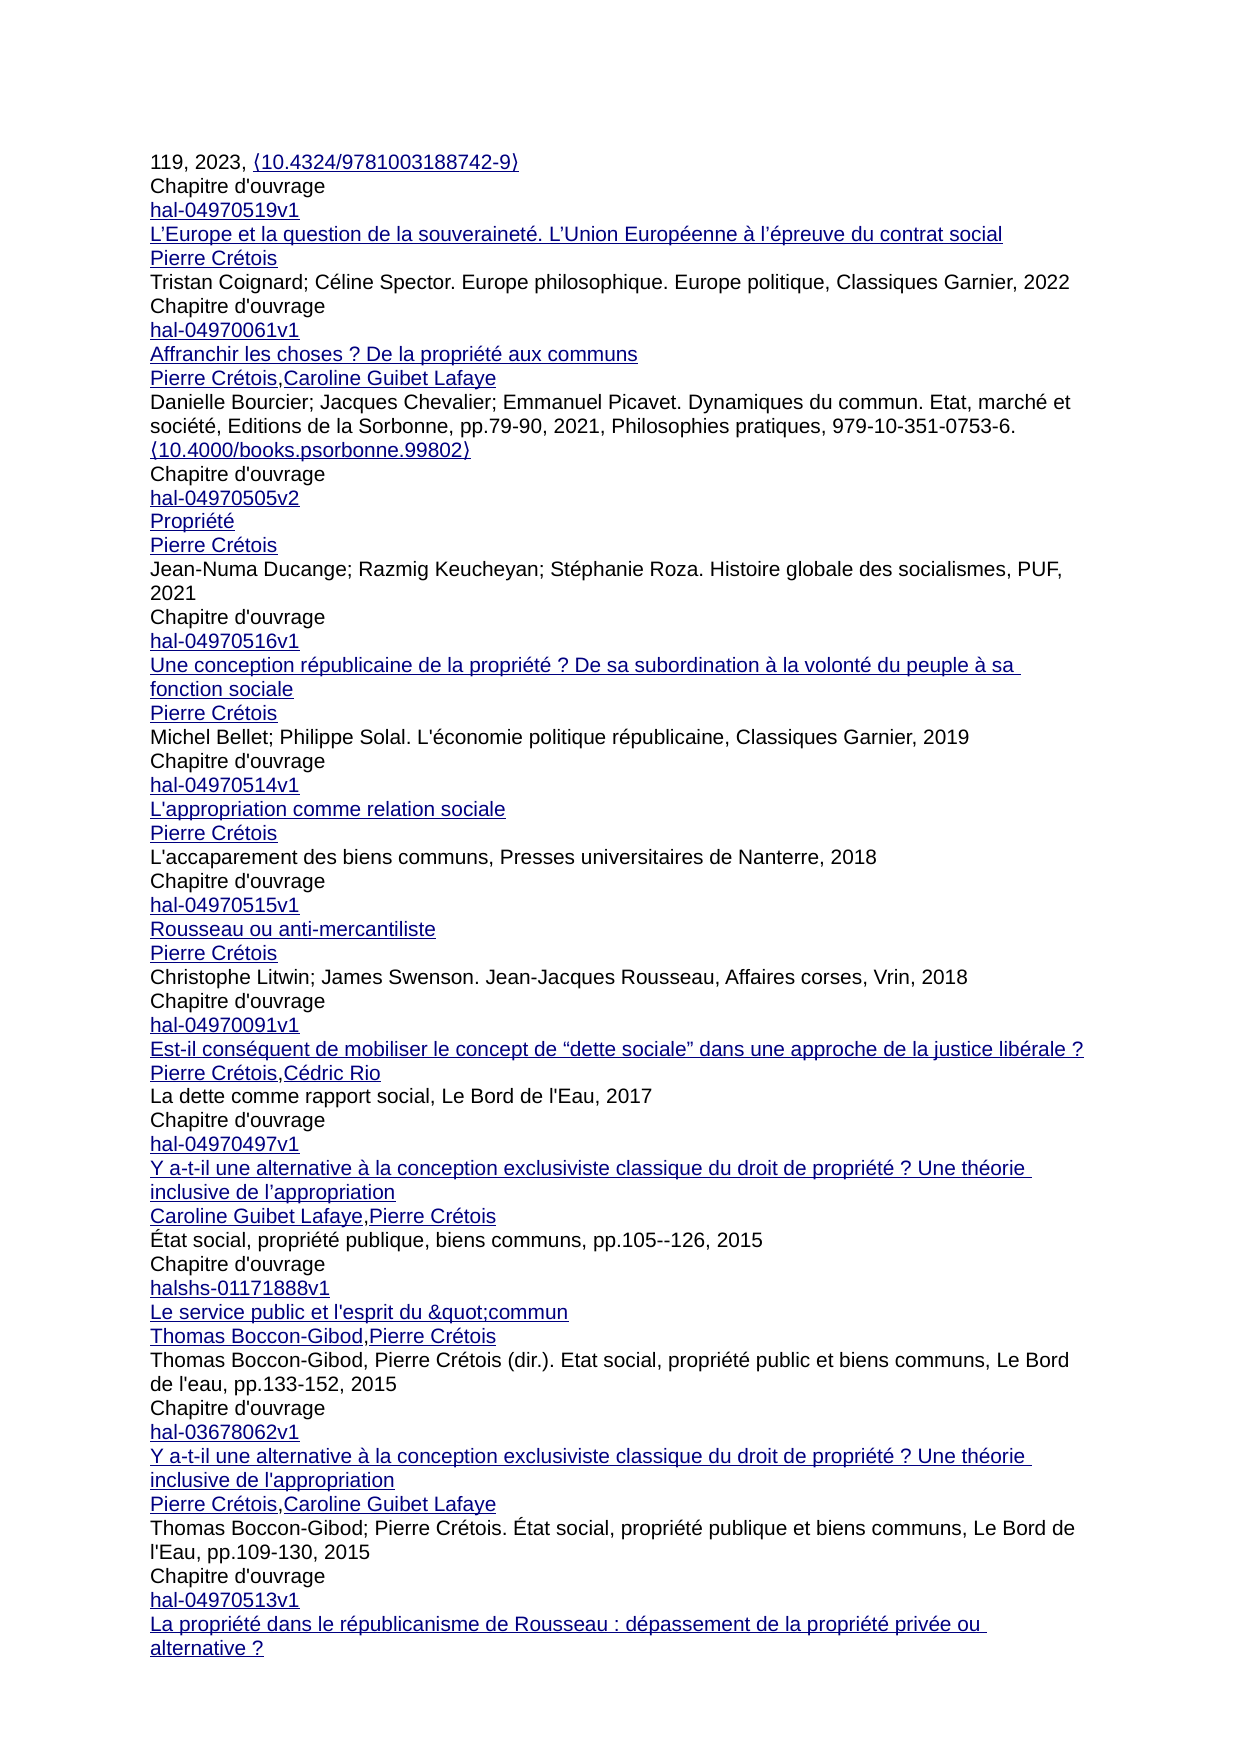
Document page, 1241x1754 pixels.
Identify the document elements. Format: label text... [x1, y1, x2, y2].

table_cell Y a-t-il une alternative à la conception exclusiviste classique du droit de propriété ? Une théorie inclusive de l'appropriation Pierre Crétois,Caroline Guibet Lafaye Thomas Boccon-Gibod; Pierre Crétois. État social, propriété publique et biens communs, Le Bord de l'Eau, pp.109-130, 2015 Chapitre d'ouvrage hal-04970513v1 [150, 1444, 1090, 1611]
table_cell Y a-t-il une alternative à la conception exclusiviste classique du droit de propriété ? Une théorie inclusive de l’appropriation Caroline Guibet Lafaye,Pierre Crétois État social, propriété publique, biens communs, pp.105--126, 2015 Chapitre d'ouvrage halshs-01171888v1 [150, 1156, 1090, 1300]
table_cell Est-il conséquent de mobiliser le concept de “dette sociale” dans une approche de la justice libérale ? Pierre Crétois,Cédric Rio La dette comme rapport social, Le Bord de l'Eau, 2017 Chapitre d'ouvrage hal-04970497v1 [150, 1036, 1090, 1156]
table_cell Affranchir les choses ? De la propriété aux communs Pierre Crétois,Caroline Guibet Lafaye Danielle Bourcier; Jacques Chevalier; Emmanuel Picavet. Dynamiques du commun. Etat, marché et société, Editions de la Sorbonne, pp.79-90, 2021, Philosophies pratiques, 979-10-351-0753-6. ⟨10.4000/books.psorbonne.99802⟩ Chapitre d'ouvrage hal-04970505v2 [150, 342, 1090, 509]
table_cell L’Europe et la question de la souveraineté. L’Union Européenne à l’épreuve du contrat social Pierre Crétois Tristan Coignard; Céline Spector. Europe philosophique. Europe politique, Classiques Garnier, 2022 Chapitre d'ouvrage hal-04970061v1 [150, 222, 1090, 342]
table_cell Rousseau ou anti-mercantiliste Pierre Crétois Christophe Litwin; James Swenson. Jean-Jacques Rousseau, Affaires corses, Vrin, 2018 Chapitre d'ouvrage hal-04970091v1 [150, 917, 1090, 1036]
table_cell Le service public et l'esprit du &quot;commun Thomas Boccon-Gibod,Pierre Crétois Thomas Boccon-Gibod, Pierre Crétois (dir.). Etat social, propriété public et biens communs, Le Bord de l'eau, pp.133-152, 2015 Chapitre d'ouvrage hal-03678062v1 [150, 1300, 1090, 1444]
table_cell Propriété Pierre Crétois Jean-Numa Ducange; Razmig Keucheyan; Stéphanie Roza. Histoire globale des socialismes, PUF, 2021 Chapitre d'ouvrage hal-04970516v1 [150, 509, 1090, 653]
table_cell La propriété dans le républicanisme de Rousseau : dépassement de la propriété privée ou alternative ? [150, 1611, 1090, 1659]
table_cell - 119, 2023, ⟨10.4324/9781003188742-9⟩ Chapitre d'ouvrage hal-04970519v1 [150, 150, 1090, 222]
table_cell L'appropriation comme relation sociale Pierre Crétois L'accaparement des biens communs, Presses universitaires de Nanterre, 2018 Chapitre d'ouvrage hal-04970515v1 [150, 797, 1090, 917]
table_cell Une conception républicaine de la propriété ? De sa subordination à la volonté du peuple à sa fonction sociale Pierre Crétois Michel Bellet; Philippe Solal. L'économie politique républicaine, Classiques Garnier, 2019 Chapitre d'ouvrage hal-04970514v1 [150, 653, 1090, 797]
